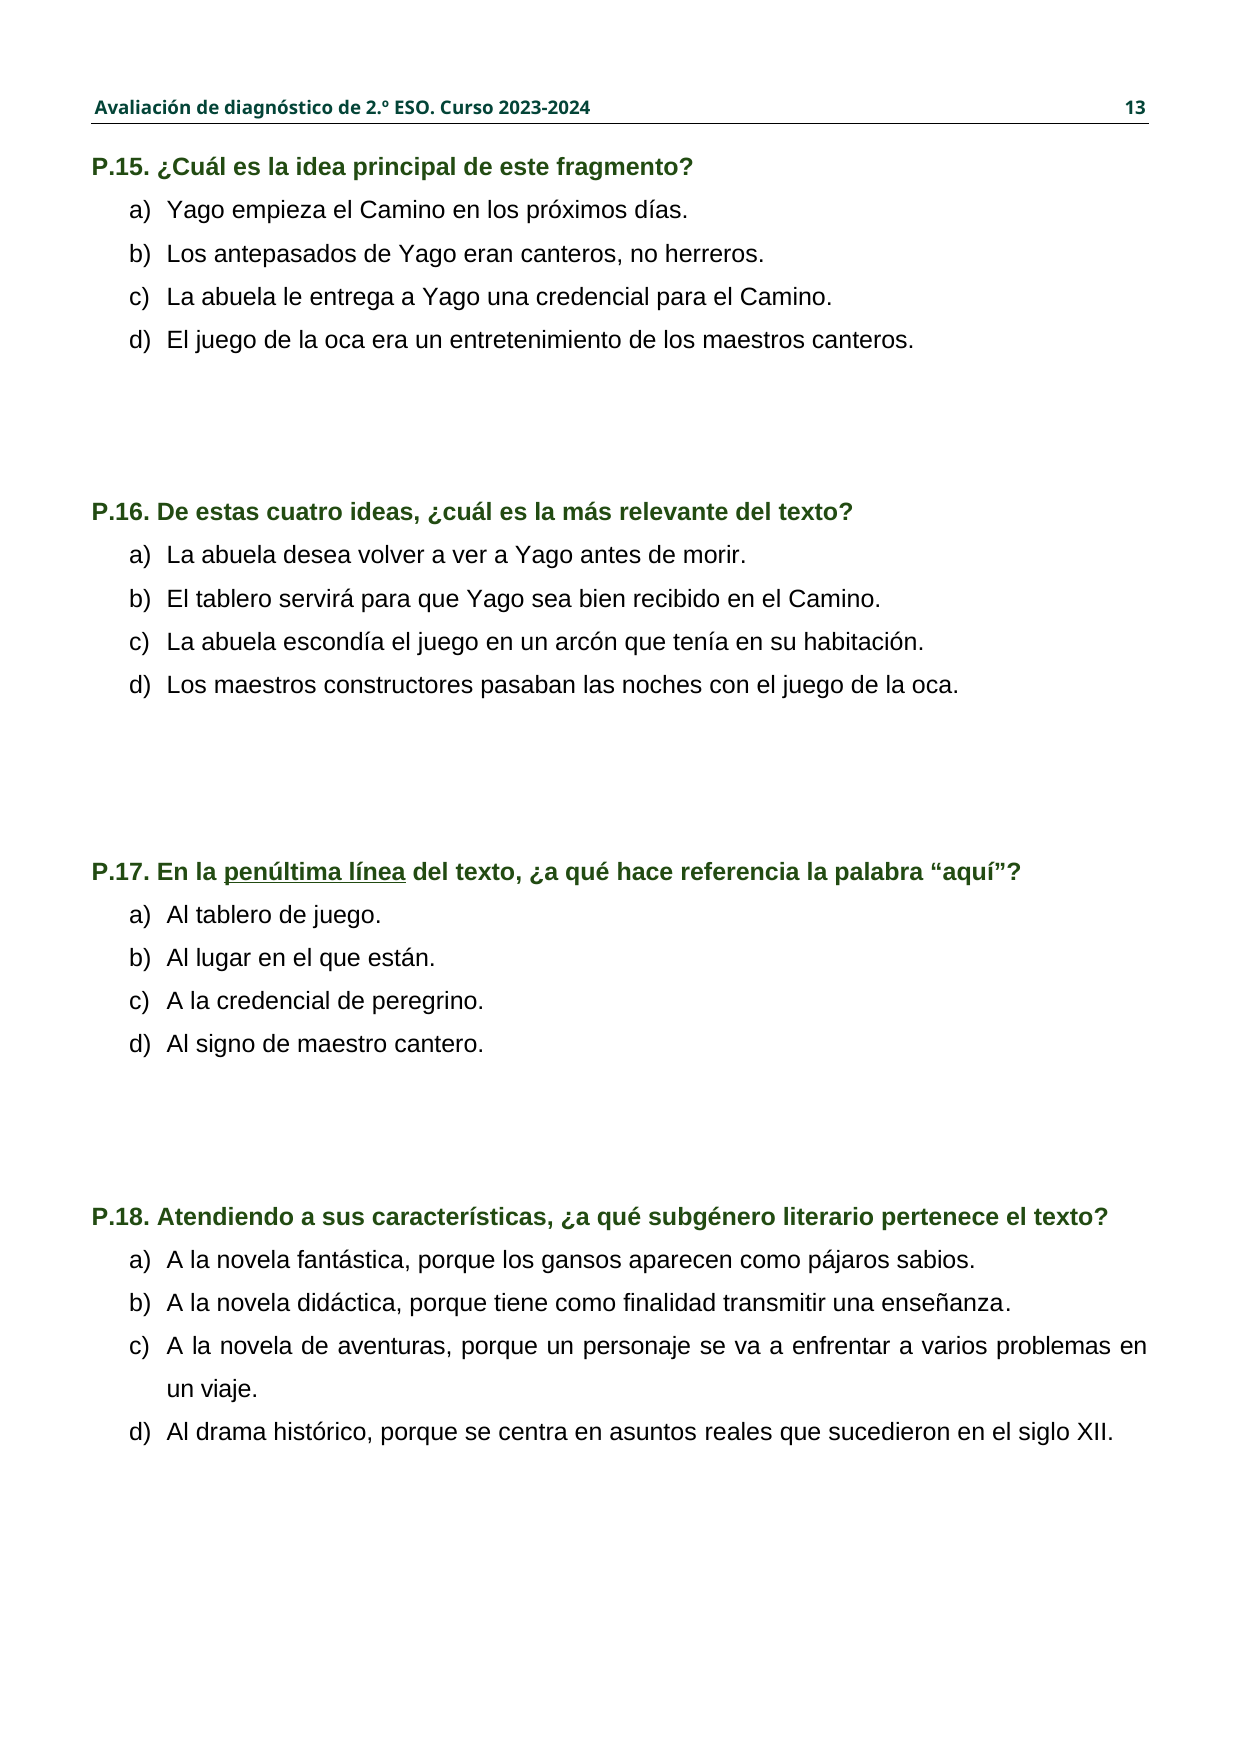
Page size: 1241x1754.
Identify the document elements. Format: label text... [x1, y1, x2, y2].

list A la novela fantástica, porque los gansos aparecen como pájaros sabios. [129, 1245, 1149, 1274]
list La abuela le entrega a Yago una credencial para el Camino. [129, 282, 1149, 311]
text P.15. ¿Cuál es la idea principal de este fragmento? [91, 152, 1149, 181]
list Yago empieza el Camino en los próximos días. [129, 196, 1149, 224]
list A la credencial de peregrino. [129, 986, 1149, 1015]
text P.17. En la penúltima línea del texto, ¿a qué hace referencia la palabra “aquí”? [91, 857, 1149, 886]
list El juego de la oca era un entretenimiento de los maestros canteros. [129, 325, 1149, 354]
list Al signo de maestro cantero. [129, 1029, 1149, 1058]
text P.16. De estas cuatro ideas, ¿cuál es la más relevante del texto? [91, 497, 1149, 526]
list Los antepasados de Yago eran canteros, no herreros. [129, 239, 1149, 267]
list Los maestros constructores pasaban las noches con el juego de la oca. [129, 670, 1149, 699]
list Al lugar en el que están. [129, 943, 1149, 972]
list Al drama histórico, porque se centra en asuntos reales que sucedieron en el siglo XII. [129, 1417, 1149, 1446]
list A la novela de aventuras, porque un personaje se va a enfrentar a varios problemas en un viaje. [129, 1331, 1149, 1403]
list A la novela didáctica, porque tiene como finalidad transmitir una enseñanza. [129, 1288, 1149, 1317]
text P.18. Atendiendo a sus características, ¿a qué subgénero literario pertenece el texto? [91, 1202, 1149, 1231]
list Al tablero de juego. [129, 900, 1149, 929]
list El tablero servirá para que Yago sea bien recibido en el Camino. [129, 584, 1149, 612]
list La abuela desea volver a ver a Yago antes de morir. [129, 541, 1149, 569]
list La abuela escondía el juego en un arcón que tenía en su habitación. [129, 627, 1149, 656]
